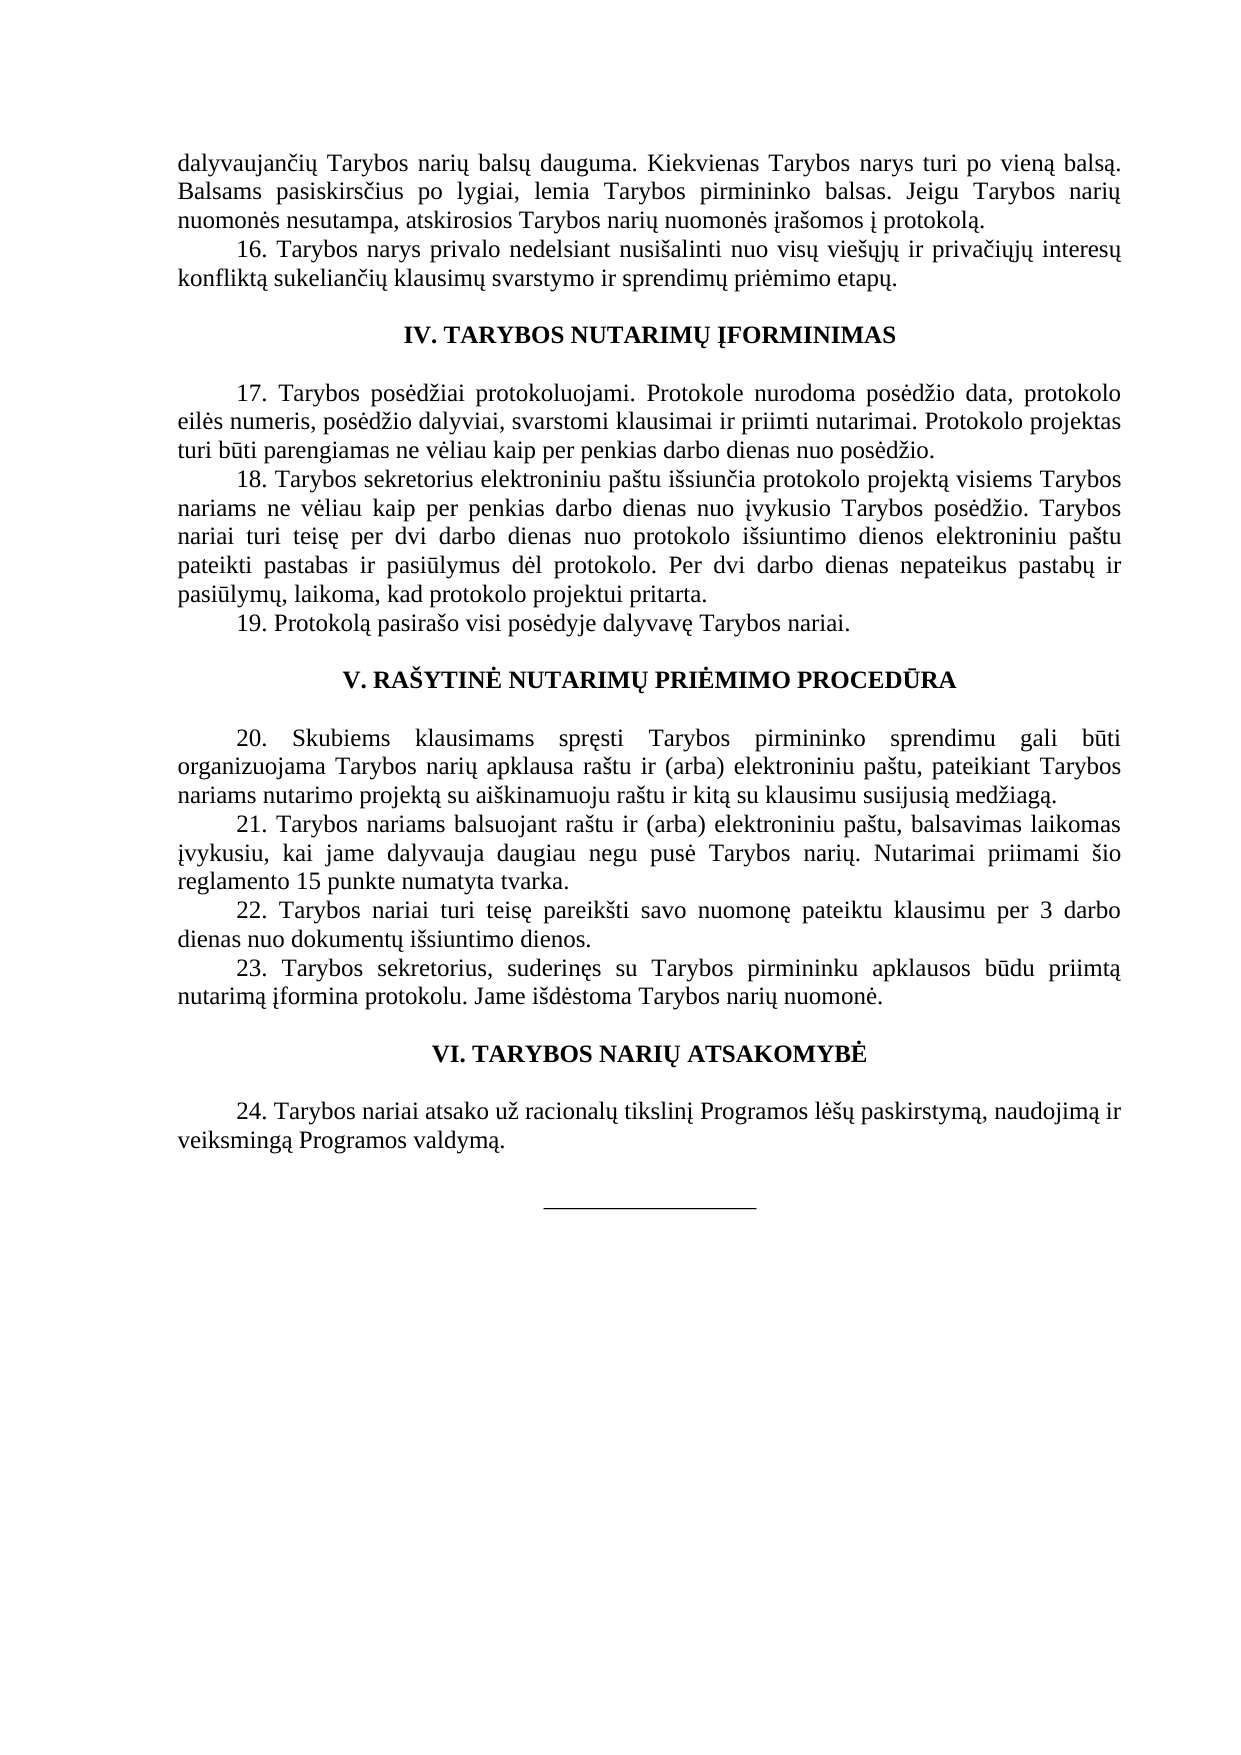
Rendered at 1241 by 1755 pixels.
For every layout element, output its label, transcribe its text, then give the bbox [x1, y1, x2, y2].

text VI. TARYBOS NARIŲ ATSAKOMYBĖ [177, 1039, 1122, 1068]
text 18. Tarybos sekretorius elektroniniu paštu išsiunčia protokolo projektą visiems Tarybos nariams ne vėliau kaip per penkias darbo dienas nuo įvykusio Tarybos posėdžio. Tarybos nariai turi teisę per dvi darbo dienas nuo protokolo išsiuntimo dienos elektroniniu paštu pateikti pastabas ir pasiūlymus dėl protokolo. Per dvi darbo dienas nepateikus pastabų ir pasiūlymų, laikoma, kad protokolo projektui pritarta. [177, 464, 1122, 608]
text 17. Tarybos posėdžiai protokoluojami. Protokole nurodoma posėdžio data, protokolo eilės numeris, posėdžio dalyviai, svarstomi klausimai ir priimti nutarimai. Protokolo projektas turi būti parengiamas ne vėliau kaip per penkias darbo dienas nuo posėdžio. [177, 378, 1122, 464]
text dalyvaujančių Tarybos narių balsų dauguma. Kiekvienas Tarybos narys turi po vieną balsą. Balsams pasiskirsčius po lygiai, lemia Tarybos pirmininko balsas. Jeigu Tarybos narių nuomonės nesutampa, atskirosios Tarybos narių nuomonės įrašomos į protokolą. [177, 148, 1122, 234]
text 20. Skubiems klausimams spręsti Tarybos pirmininko sprendimu gali būti organizuojama Tarybos narių apklausa raštu ir (arba) elektroniniu paštu, pateikiant Tarybos nariams nutarimo projektą su aiškinamuoju raštu ir kitą su klausimu susijusią medžiagą. [177, 723, 1122, 809]
text 19. Protokolą pasirašo visi posėdyje dalyvavę Tarybos nariai. [177, 608, 1122, 636]
text _________________ [177, 1183, 1122, 1211]
text V. RAŠYTINĖ NUTARIMŲ PRIĖMIMO PROCEDŪRA [177, 665, 1122, 694]
text 22. Tarybos nariai turi teisę pareikšti savo nuomonę pateiktu klausimu per 3 darbo dienas nuo dokumentų išsiuntimo dienos. [177, 895, 1122, 953]
text 16. Tarybos narys privalo nedelsiant nusišalinti nuo visų viešųjų ir privačiųjų interesų konfliktą sukeliančių klausimų svarstymo ir sprendimų priėmimo etapų. [177, 234, 1122, 291]
text 21. Tarybos nariams balsuojant raštu ir (arba) elektroniniu paštu, balsavimas laikomas įvykusiu, kai jame dalyvauja daugiau negu pusė Tarybos narių. Nutarimai priimami šio reglamento 15 punkte numatyta tvarka. [177, 809, 1122, 895]
text IV. TARYBOS NUTARIMŲ ĮFORMINIMAS [177, 320, 1122, 349]
text 24. Tarybos nariai atsako už racionalų tikslinį Programos lėšų paskirstymą, naudojimą ir veiksmingą Programos valdymą. [177, 1096, 1122, 1154]
text 23. Tarybos sekretorius, suderinęs su Tarybos pirmininku apklausos būdu priimtą nutarimą įformina protokolu. Jame išdėstoma Tarybos narių nuomonė. [177, 953, 1122, 1010]
